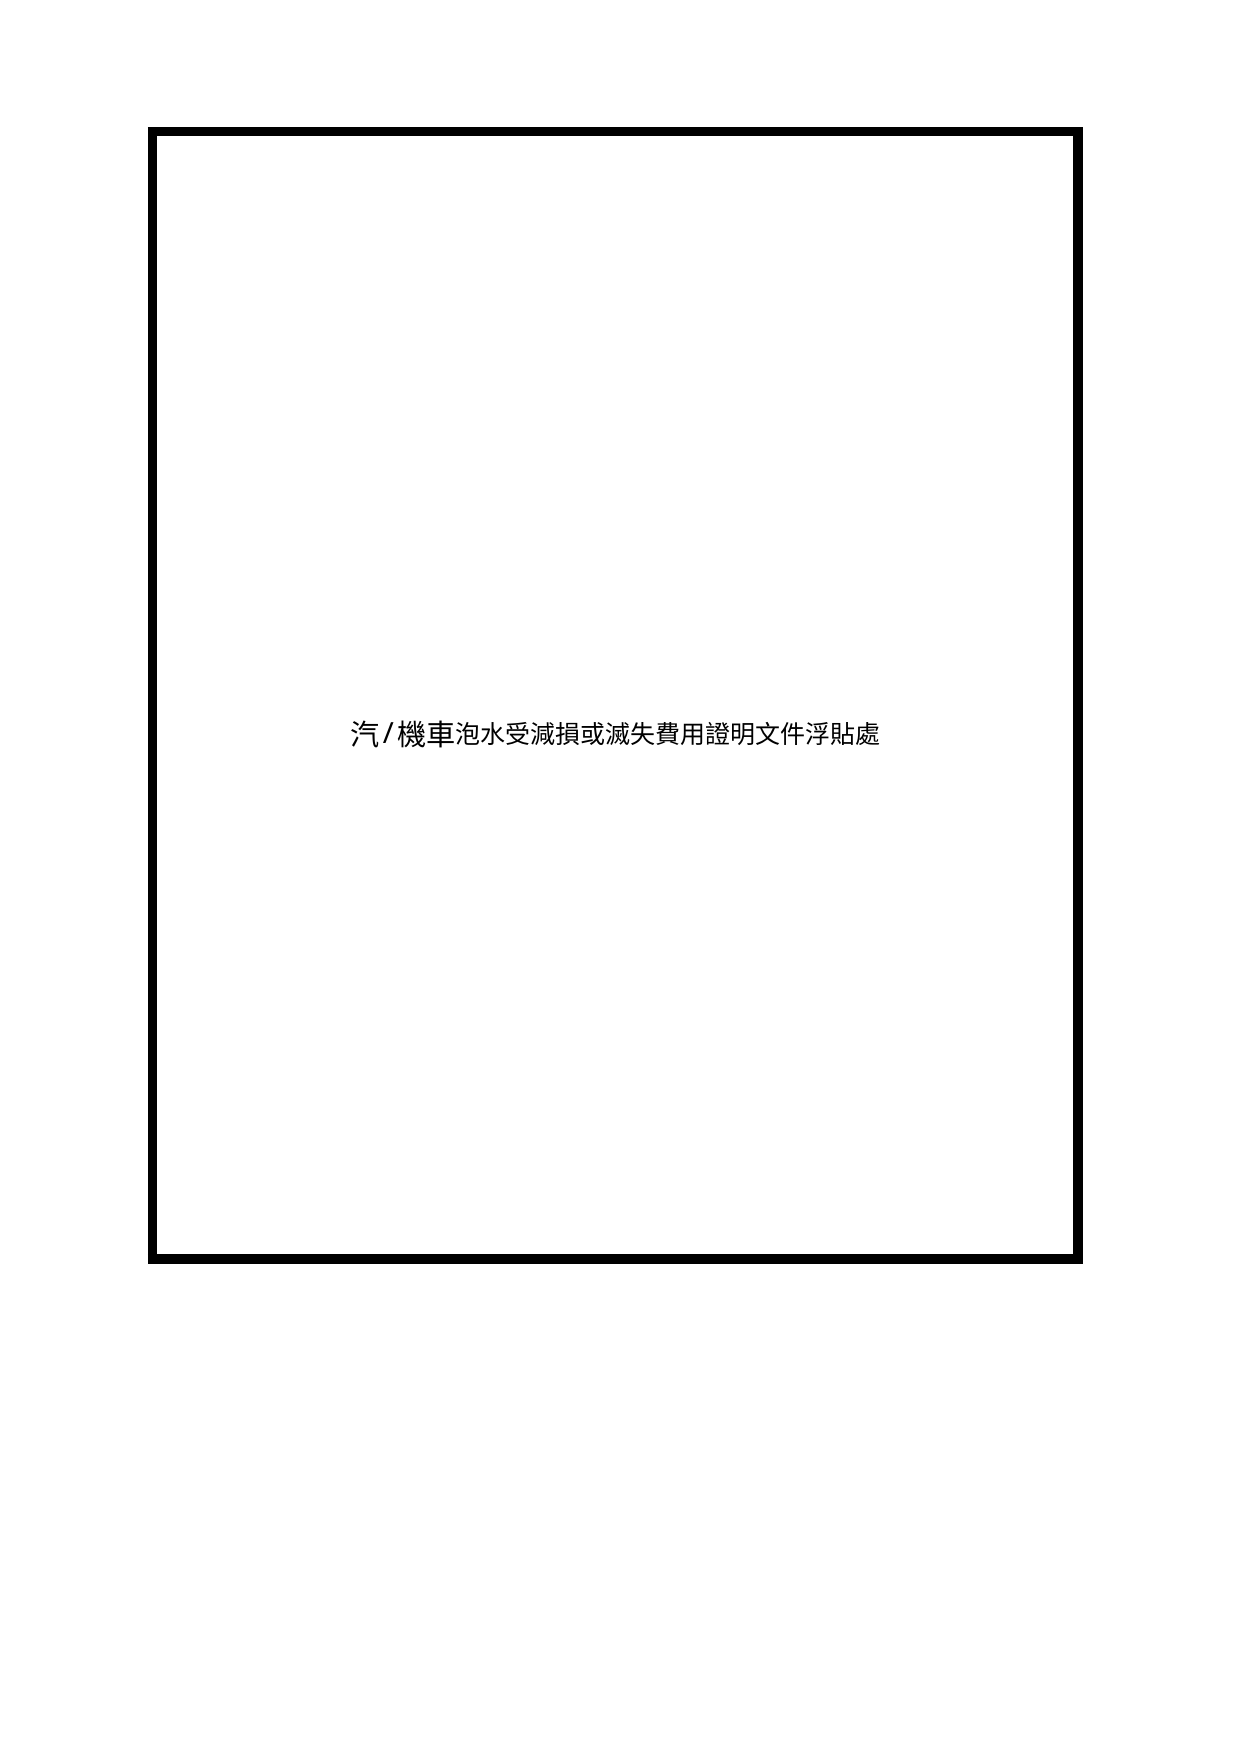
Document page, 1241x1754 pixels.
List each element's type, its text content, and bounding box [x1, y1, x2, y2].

table_cell 汽/機車泡水受減損或滅失費用證明文件浮貼處 [157, 136, 1073, 1254]
